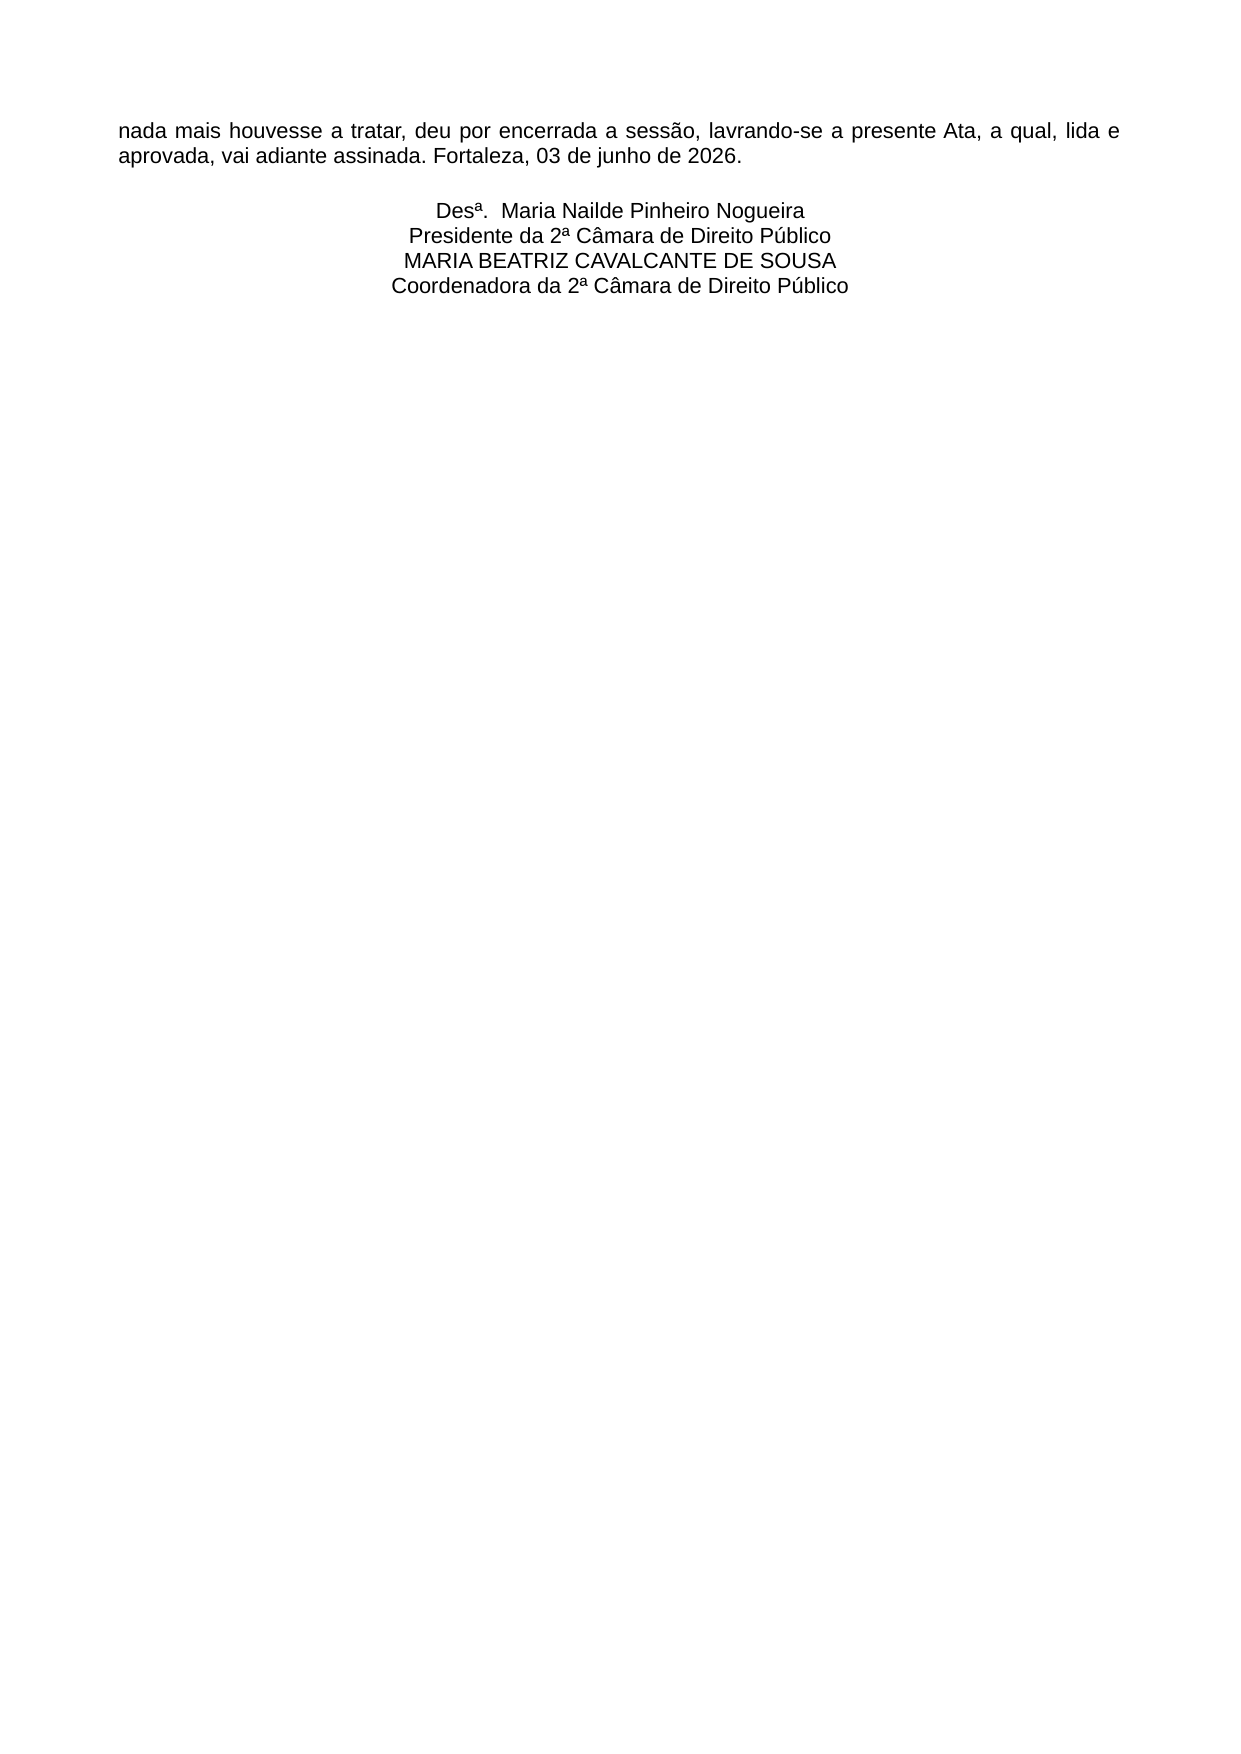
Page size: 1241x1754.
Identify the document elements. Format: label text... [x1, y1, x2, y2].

text Coordenadora da 2ª Câmara de Direito Público [118, 273, 1122, 298]
text nada mais houvesse a tratar, deu por encerrada a sessão, lavrando-se a presente Ata, a qual, lida e aprovada, vai adiante assinada. Fortaleza, 03 de junho de 2026. [118, 118, 1122, 168]
text MARIA BEATRIZ CAVALCANTE DE SOUSA [118, 248, 1122, 273]
text Desª. Maria Nailde Pinheiro Nogueira [118, 197, 1122, 223]
text Presidente da 2ª Câmara de Direito Público [118, 223, 1122, 248]
